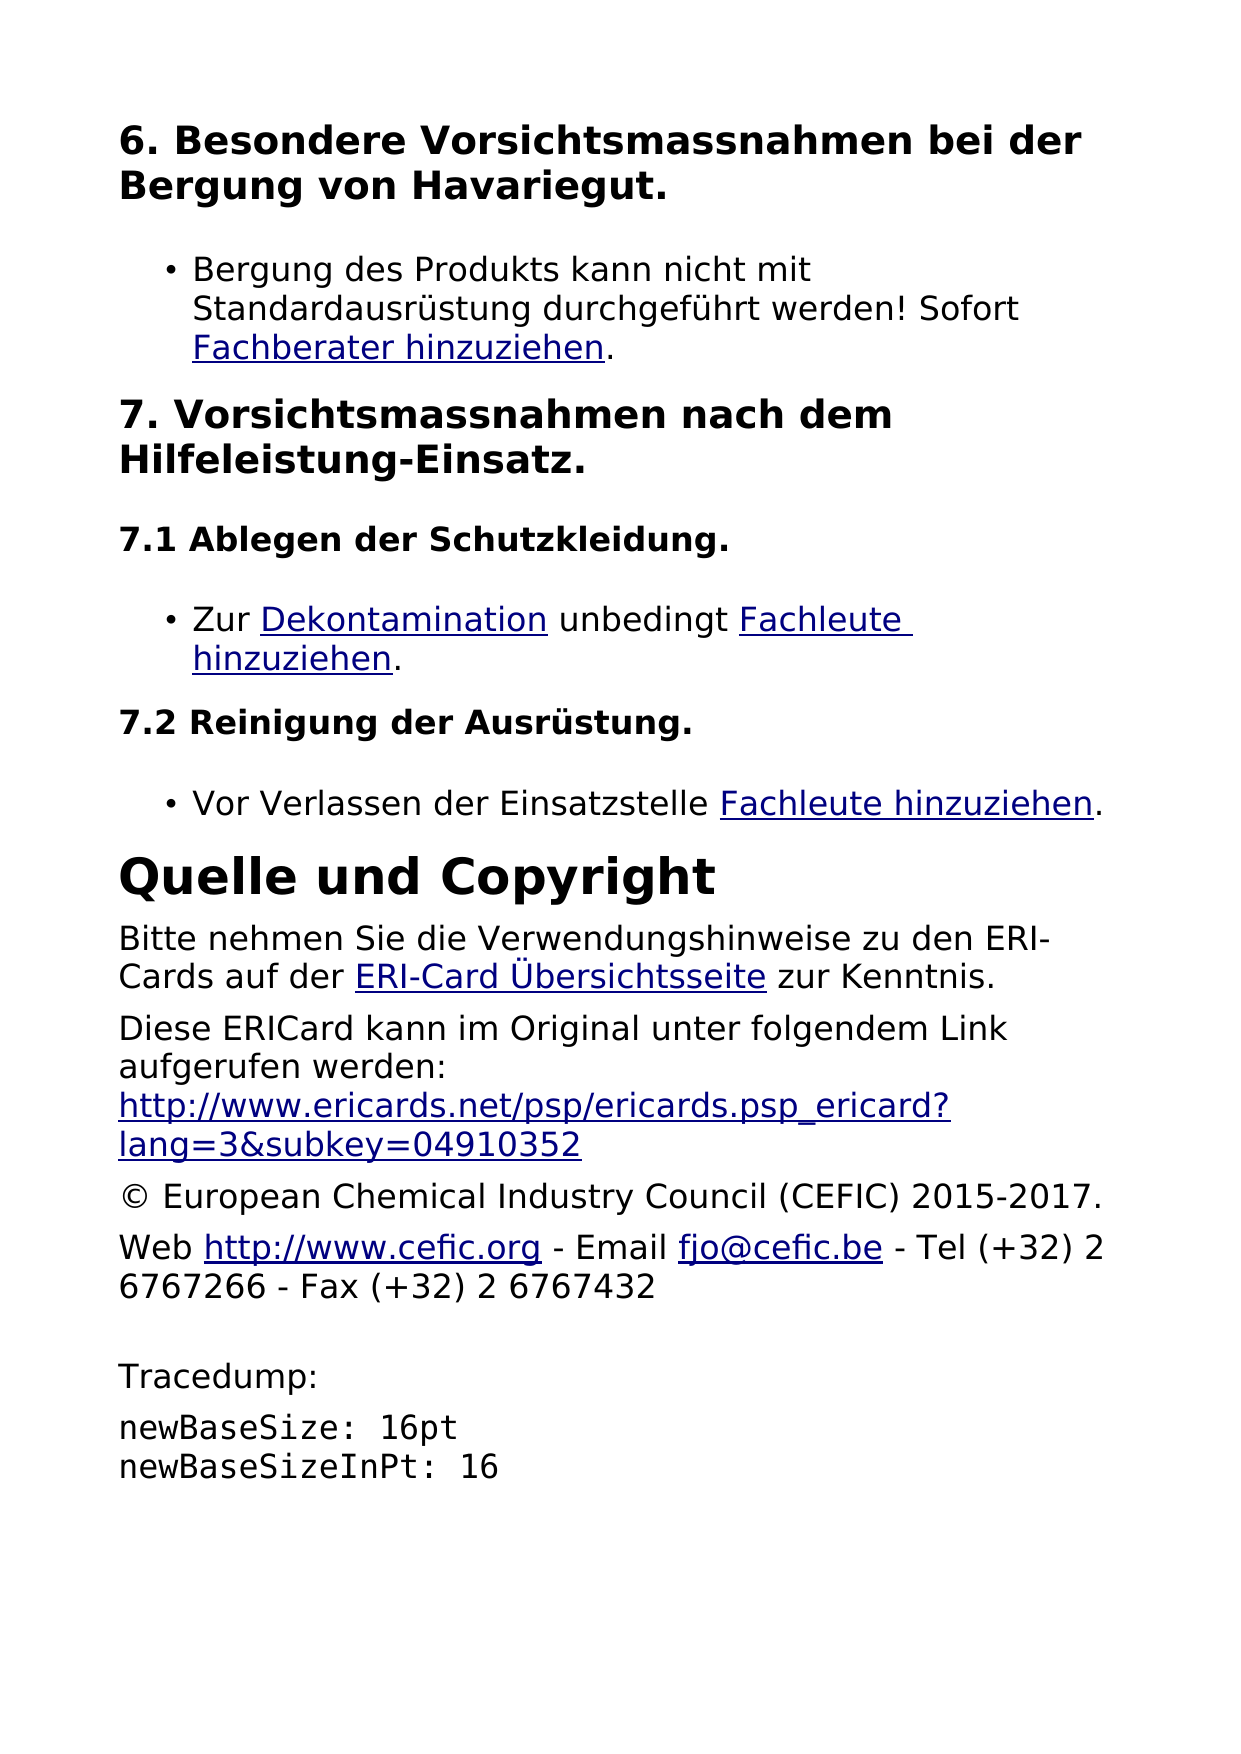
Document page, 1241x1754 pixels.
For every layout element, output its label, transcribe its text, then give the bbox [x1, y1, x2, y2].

text Bitte nehmen Sie die Verwendungshinweise zu den ERI-Cards auf der ERI-Card Übersichtsseite zur Kenntnis. [118, 919, 1122, 997]
list Zur Dekontamination unbedingt Fachleute hinzuziehen. [177, 601, 1122, 678]
subtitle 7.1 Ablegen der Schutzkleidung. [118, 520, 1122, 559]
subtitle 6. Besondere Vorsichtsmassnahmen bei der Bergung von Havariegut. [118, 118, 1122, 208]
text Tracedump: [118, 1319, 1122, 1396]
subtitle 7. Vorsichtsmassnahmen nach dem Hilfeleistung-Einsatz. [118, 392, 1122, 482]
text newBaseSize: 16pt newBaseSizeInPt: 16 [118, 1409, 1122, 1487]
text © European Chemical Industry Council (CEFIC) 2015-2017. [118, 1177, 1122, 1216]
subtitle Quelle und Copyright [118, 848, 1122, 906]
list Bergung des Produkts kann nicht mit Standardausrüstung durchgeführt werden! Sofort Fachberater hinzuziehen. [177, 251, 1122, 367]
text Diese ERICard kann im Original unter folgendem Link aufgerufen werden: http://www.ericards.net/psp/ericards.psp_ericard?lang=3&subkey=04910352 [118, 1009, 1122, 1164]
text Web http://www.cefic.org - Email fjo@cefic.be - Tel (+32) 2 6767266 - Fax (+32) 2 6767432 [118, 1228, 1122, 1306]
list Vor Verlassen der Einsatzstelle Fachleute hinzuziehen. [177, 784, 1122, 823]
subtitle 7.2 Reinigung der Ausrüstung. [118, 703, 1122, 742]
